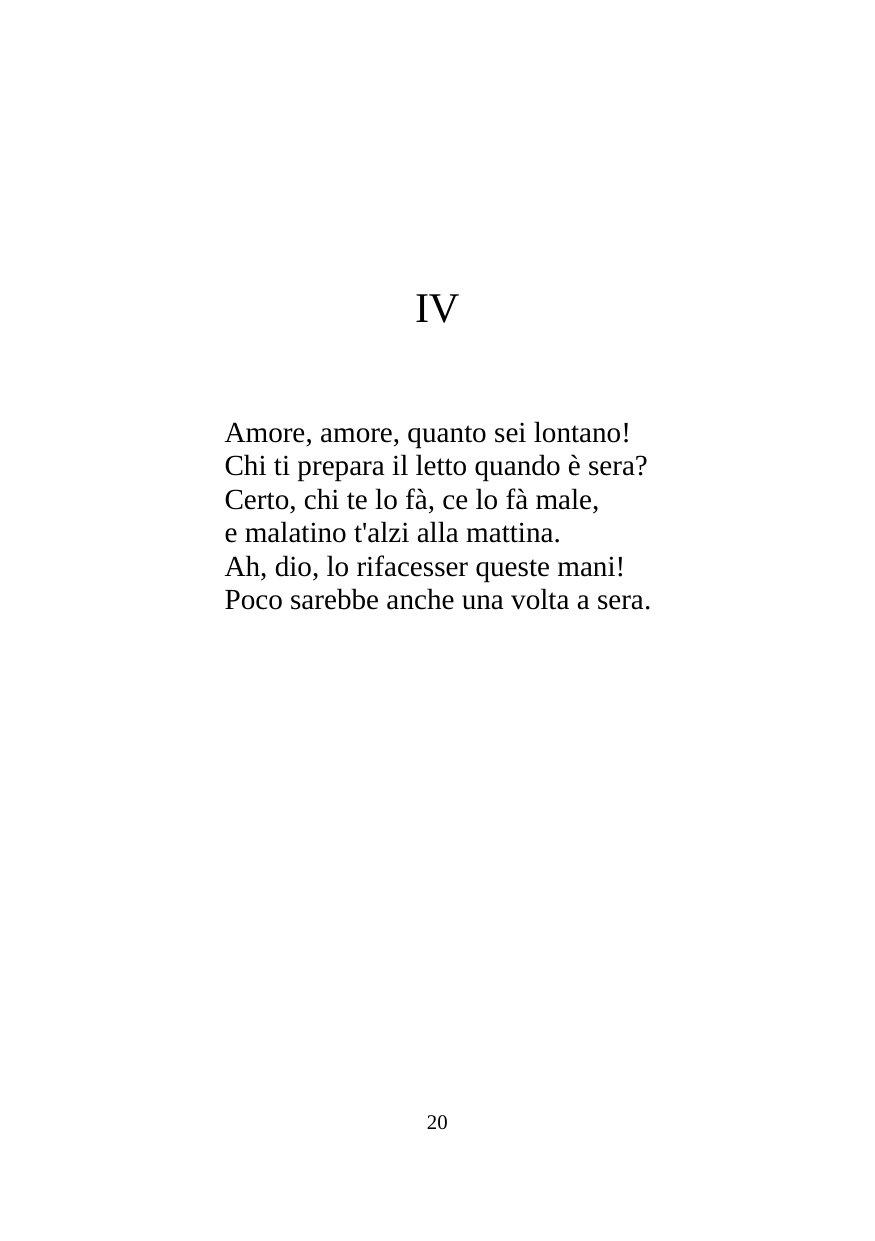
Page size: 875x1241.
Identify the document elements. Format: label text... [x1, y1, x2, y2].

text Amore, amore, quanto sei lontano! Chi ti prepara il letto quando è sera? Certo, chi te lo fà, ce lo fà male, e malatino t'alzi alla mattina. Ah, dio, lo rifacesser queste mani! Poco sarebbe anche una volta a sera. [224, 415, 768, 616]
subtitle IV [106, 283, 768, 332]
